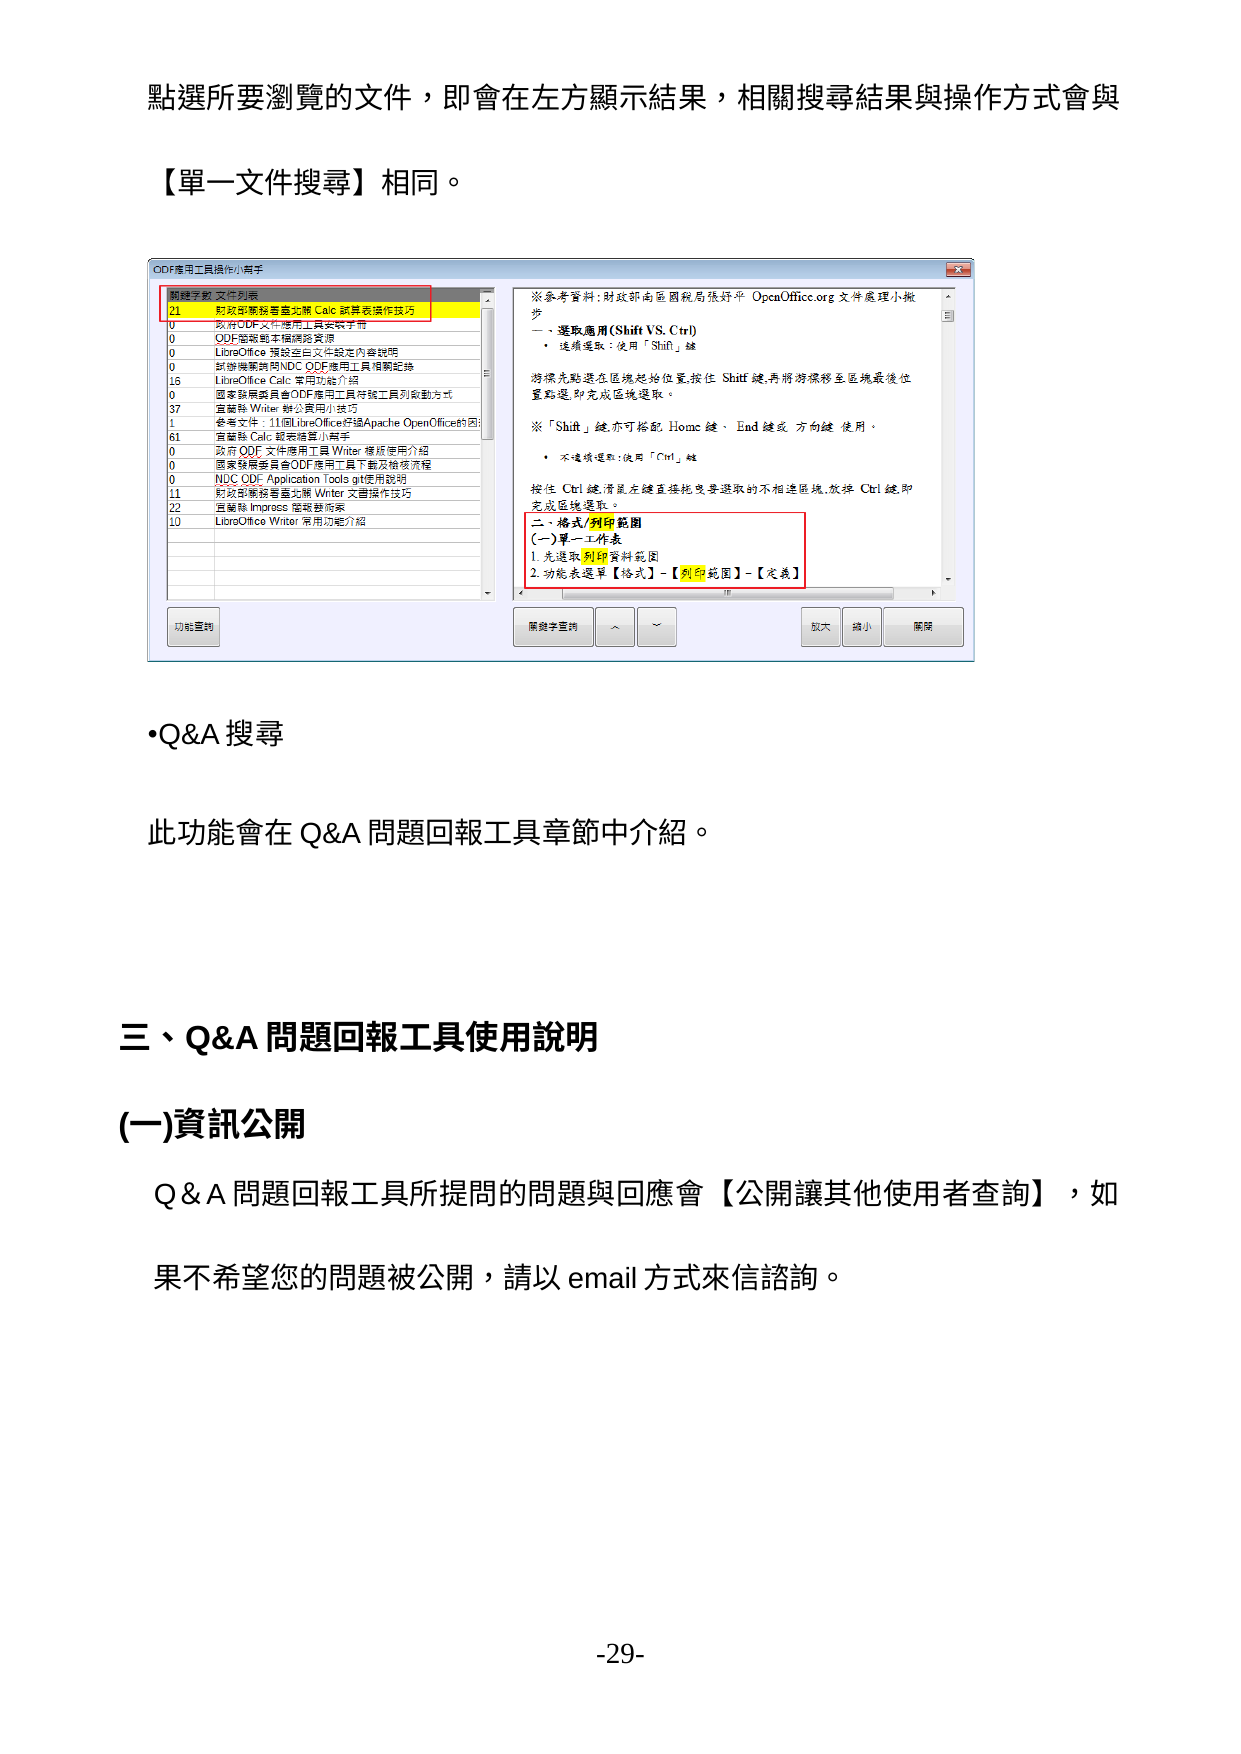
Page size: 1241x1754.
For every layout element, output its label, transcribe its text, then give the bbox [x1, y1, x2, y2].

text 點選所要瀏覽的文件，即會在左方顯示結果，相關搜尋結果與操作方式會與【單一文件搜尋】相同。 [148, 75, 1122, 202]
text 此功能會在Q&A問題回報工具章節中介紹。 [148, 809, 1122, 852]
subtitle Q&A問題回報工具使用說明 [118, 1011, 1122, 1059]
picture [147, 258, 975, 662]
subtitle 資訊公開 [118, 1098, 1122, 1146]
text Q＆A問題回報工具所提問的問題與回應會【公開讓其他使用者查詢】，如果不希望您的問題被公開，請以email方式來信諮詢。 [153, 1170, 1122, 1297]
list Q&A搜尋 [148, 710, 1122, 752]
